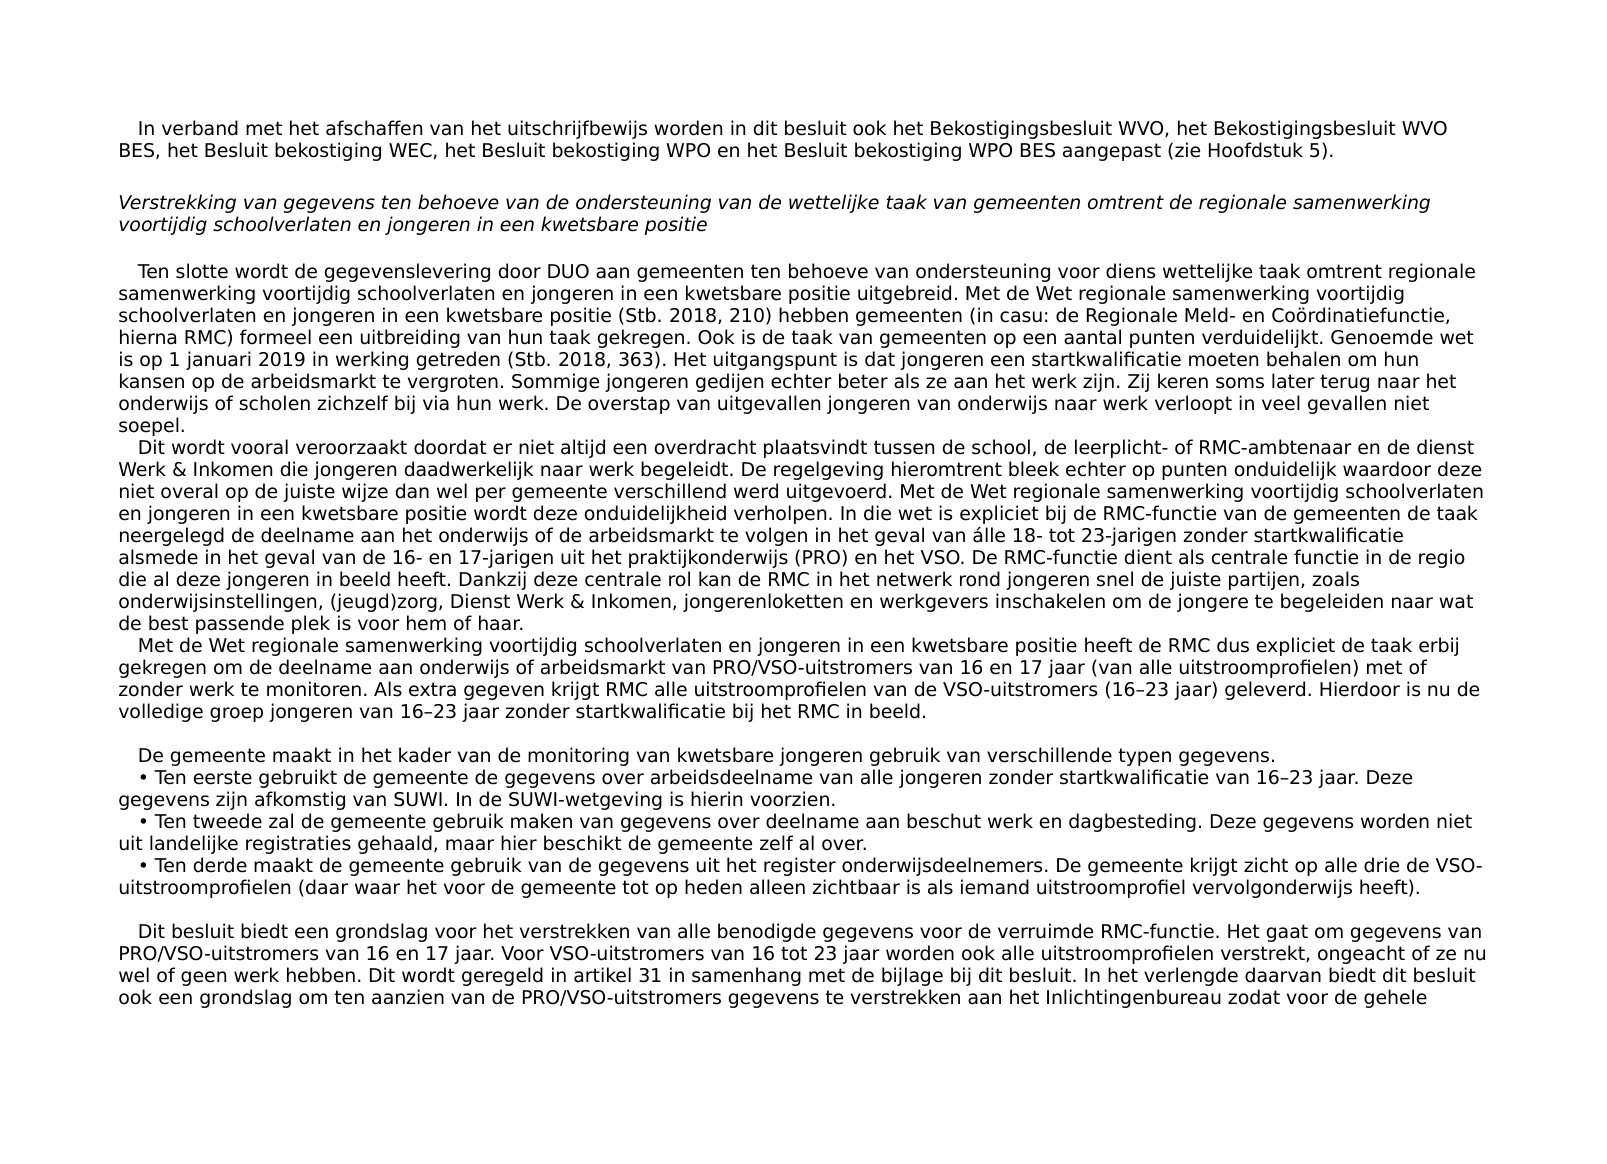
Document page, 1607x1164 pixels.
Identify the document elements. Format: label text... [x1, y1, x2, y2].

text De gemeente maakt in het kader van de monitoring van kwetsbare jongeren gebruik van verschillende typen gegevens. [118, 745, 1488, 767]
text • Ten derde maakt de gemeente gebruik van de gegevens uit het register onderwijsdeelnemers. De gemeente krijgt zicht op alle drie de VSO-uitstroomprofielen (daar waar het voor de gemeente tot op heden alleen zichtbaar is als iemand uitstroomprofiel vervolgonderwijs heeft). [118, 855, 1488, 899]
text Dit besluit biedt een grondslag voor het verstrekken van alle benodigde gegevens voor de verruimde RMC-functie. Het gaat om gegevens van PRO/VSO-uitstromers van 16 en 17 jaar. Voor VSO-uitstromers van 16 tot 23 jaar worden ook alle uitstroomprofielen verstrekt, ongeacht of ze nu wel of geen werk hebben. Dit wordt geregeld in artikel 31 in samenhang met de bijlage bij dit besluit. In het verlengde daarvan biedt dit besluit ook een grondslag om ten aanzien van de PRO/VSO-uitstromers gegevens te verstrekken aan het Inlichtingenbureau zodat voor de gehele [118, 921, 1488, 1009]
text Dit wordt vooral veroorzaakt doordat er niet altijd een overdracht plaatsvindt tussen de school, de leerplicht- of RMC-ambtenaar en de dienst Werk & Inkomen die jongeren daadwerkelijk naar werk begeleidt. De regelgeving hieromtrent bleek echter op punten onduidelijk waardoor deze niet overal op de juiste wijze dan wel per gemeente verschillend werd uitgevoerd. Met de Wet regionale samenwerking voortijdig schoolverlaten en jongeren in een kwetsbare positie wordt deze onduidelijkheid verholpen. In die wet is expliciet bij de RMC-functie van de gemeenten de taak neergelegd de deelname aan het onderwijs of de arbeidsmarkt te volgen in het geval van álle 18- tot 23-jarigen zonder startkwalificatie alsmede in het geval van de 16- en 17-jarigen uit het praktijkonderwijs (PRO) en het VSO. De RMC-functie dient als centrale functie in de regio die al deze jongeren in beeld heeft. Dankzij deze centrale rol kan de RMC in het netwerk rond jongeren snel de juiste partijen, zoals onderwijsinstellingen, (jeugd)zorg, Dienst Werk & Inkomen, jongerenloketten en werkgevers inschakelen om de jongere te begeleiden naar wat de best passende plek is voor hem of haar. [118, 437, 1488, 635]
subtitle Verstrekking van gegevens ten behoeve van de ondersteuning van de wettelijke taak van gemeenten omtrent de regionale samenwerking voortijdig schoolverlaten en jongeren in een kwetsbare positie [118, 192, 1488, 236]
text In verband met het afschaffen van het uitschrijfbewijs worden in dit besluit ook het Bekostigingsbesluit WVO, het Bekostigingsbesluit WVO BES, het Besluit bekostiging WEC, het Besluit bekostiging WPO en het Besluit bekostiging WPO BES aangepast (zie Hoofdstuk 5). [118, 118, 1488, 162]
text Ten slotte wordt de gegevenslevering door DUO aan gemeenten ten behoeve van ondersteuning voor diens wettelijke taak omtrent regionale samenwerking voortijdig schoolverlaten en jongeren in een kwetsbare positie uitgebreid. Met de Wet regionale samenwerking voortijdig schoolverlaten en jongeren in een kwetsbare positie (Stb. 2018, 210) hebben gemeenten (in casu: de Regionale Meld- en Coördinatiefunctie, hierna RMC) formeel een uitbreiding van hun taak gekregen. Ook is de taak van gemeenten op een aantal punten verduidelijkt. Genoemde wet is op 1 januari 2019 in werking getreden (Stb. 2018, 363). Het uitgangspunt is dat jongeren een startkwalificatie moeten behalen om hun kansen op de arbeidsmarkt te vergroten. Sommige jongeren gedijen echter beter als ze aan het werk zijn. Zij keren soms later terug naar het onderwijs of scholen zichzelf bij via hun werk. De overstap van uitgevallen jongeren van onderwijs naar werk verloopt in veel gevallen niet soepel. [118, 261, 1488, 437]
text Met de Wet regionale samenwerking voortijdig schoolverlaten en jongeren in een kwetsbare positie heeft de RMC dus expliciet de taak erbij gekregen om de deelname aan onderwijs of arbeidsmarkt van PRO/VSO-uitstromers van 16 en 17 jaar (van alle uitstroomprofielen) met of zonder werk te monitoren. Als extra gegeven krijgt RMC alle uitstroomprofielen van de VSO-uitstromers (16–23 jaar) geleverd. Hierdoor is nu de volledige groep jongeren van 16–23 jaar zonder startkwalificatie bij het RMC in beeld. [118, 635, 1488, 723]
text • Ten eerste gebruikt de gemeente de gegevens over arbeidsdeelname van alle jongeren zonder startkwalificatie van 16–23 jaar. Deze gegevens zijn afkomstig van SUWI. In de SUWI-wetgeving is hierin voorzien. [118, 767, 1488, 811]
text • Ten tweede zal de gemeente gebruik maken van gegevens over deelname aan beschut werk en dagbesteding. Deze gegevens worden niet uit landelijke registraties gehaald, maar hier beschikt de gemeente zelf al over. [118, 811, 1488, 855]
